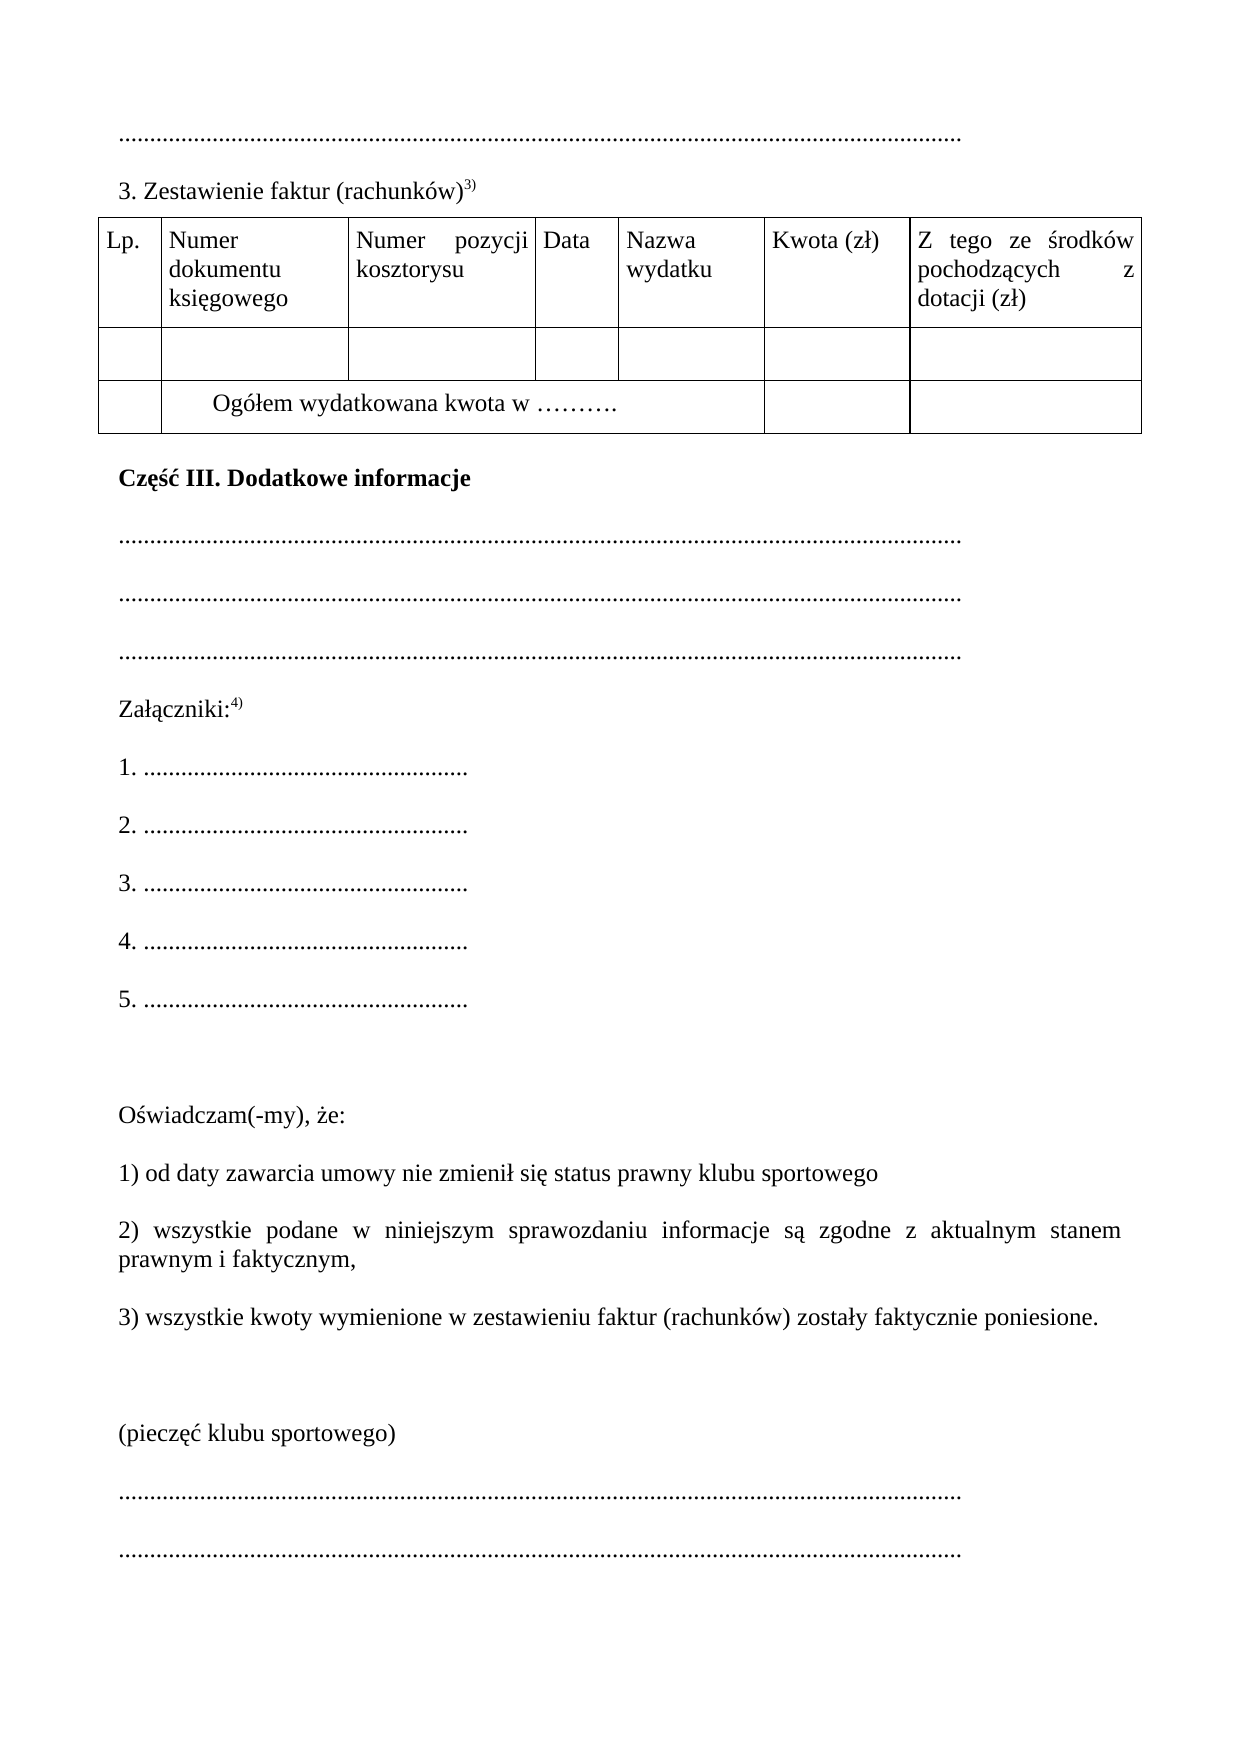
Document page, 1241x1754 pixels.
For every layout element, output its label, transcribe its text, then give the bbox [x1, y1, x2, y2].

text (pieczęć klubu sportowego) [118, 1418, 1122, 1447]
text 3. Zestawienie faktur (rachunków)3) [118, 176, 1122, 205]
text Oświadczam(-my), że: [118, 1100, 1122, 1128]
text 2. .................................................... [118, 810, 1122, 839]
text 4. .................................................... [118, 926, 1122, 955]
text ....................................................................................................................................... [118, 118, 1122, 147]
table_cell [99, 328, 161, 380]
table_header Z tego ze środków pochodzących z dotacji (zł) [911, 218, 1141, 327]
text 3) wszystkie kwoty wymienione w zestawieniu faktur (rachunków) zostały faktycznie poniesione. [118, 1302, 1122, 1331]
text 5. .................................................... [118, 984, 1122, 1013]
table_header Numer dokumentu księgowego [162, 218, 348, 327]
table_cell [911, 328, 1141, 380]
table_cell [765, 381, 909, 432]
table_cell Ogółem wydatkowana kwota w ………. [162, 381, 764, 432]
text ....................................................................................................................................... [118, 521, 1122, 549]
table_header Nazwa wydatku [619, 218, 764, 327]
text ....................................................................................................................................... [118, 1534, 1122, 1563]
text ....................................................................................................................................... [118, 578, 1122, 607]
text 1. .................................................... [118, 752, 1122, 781]
table_header Numer pozycji kosztorysu [349, 218, 535, 327]
text 1) od daty zawarcia umowy nie zmienił się status prawny klubu sportowego [118, 1158, 1122, 1186]
table_cell [536, 328, 618, 380]
text 3. .................................................... [118, 868, 1122, 897]
text Załączniki:4) [118, 694, 1122, 723]
table_cell [349, 328, 535, 380]
table_header Kwota (zł) [765, 218, 909, 327]
table_cell [162, 328, 348, 380]
text Część III. Dodatkowe informacje [118, 463, 1122, 491]
text ....................................................................................................................................... [118, 1476, 1122, 1505]
table_cell [911, 381, 1141, 432]
text ....................................................................................................................................... [118, 636, 1122, 665]
table_header Data [536, 218, 618, 327]
table_header Lp. [99, 218, 161, 327]
table_cell [765, 328, 909, 380]
table_cell [619, 328, 764, 380]
table_cell [99, 381, 161, 432]
text 2) wszystkie podane w niniejszym sprawozdaniu informacje są zgodne z aktualnym stanem prawnym i faktycznym, [118, 1216, 1122, 1273]
